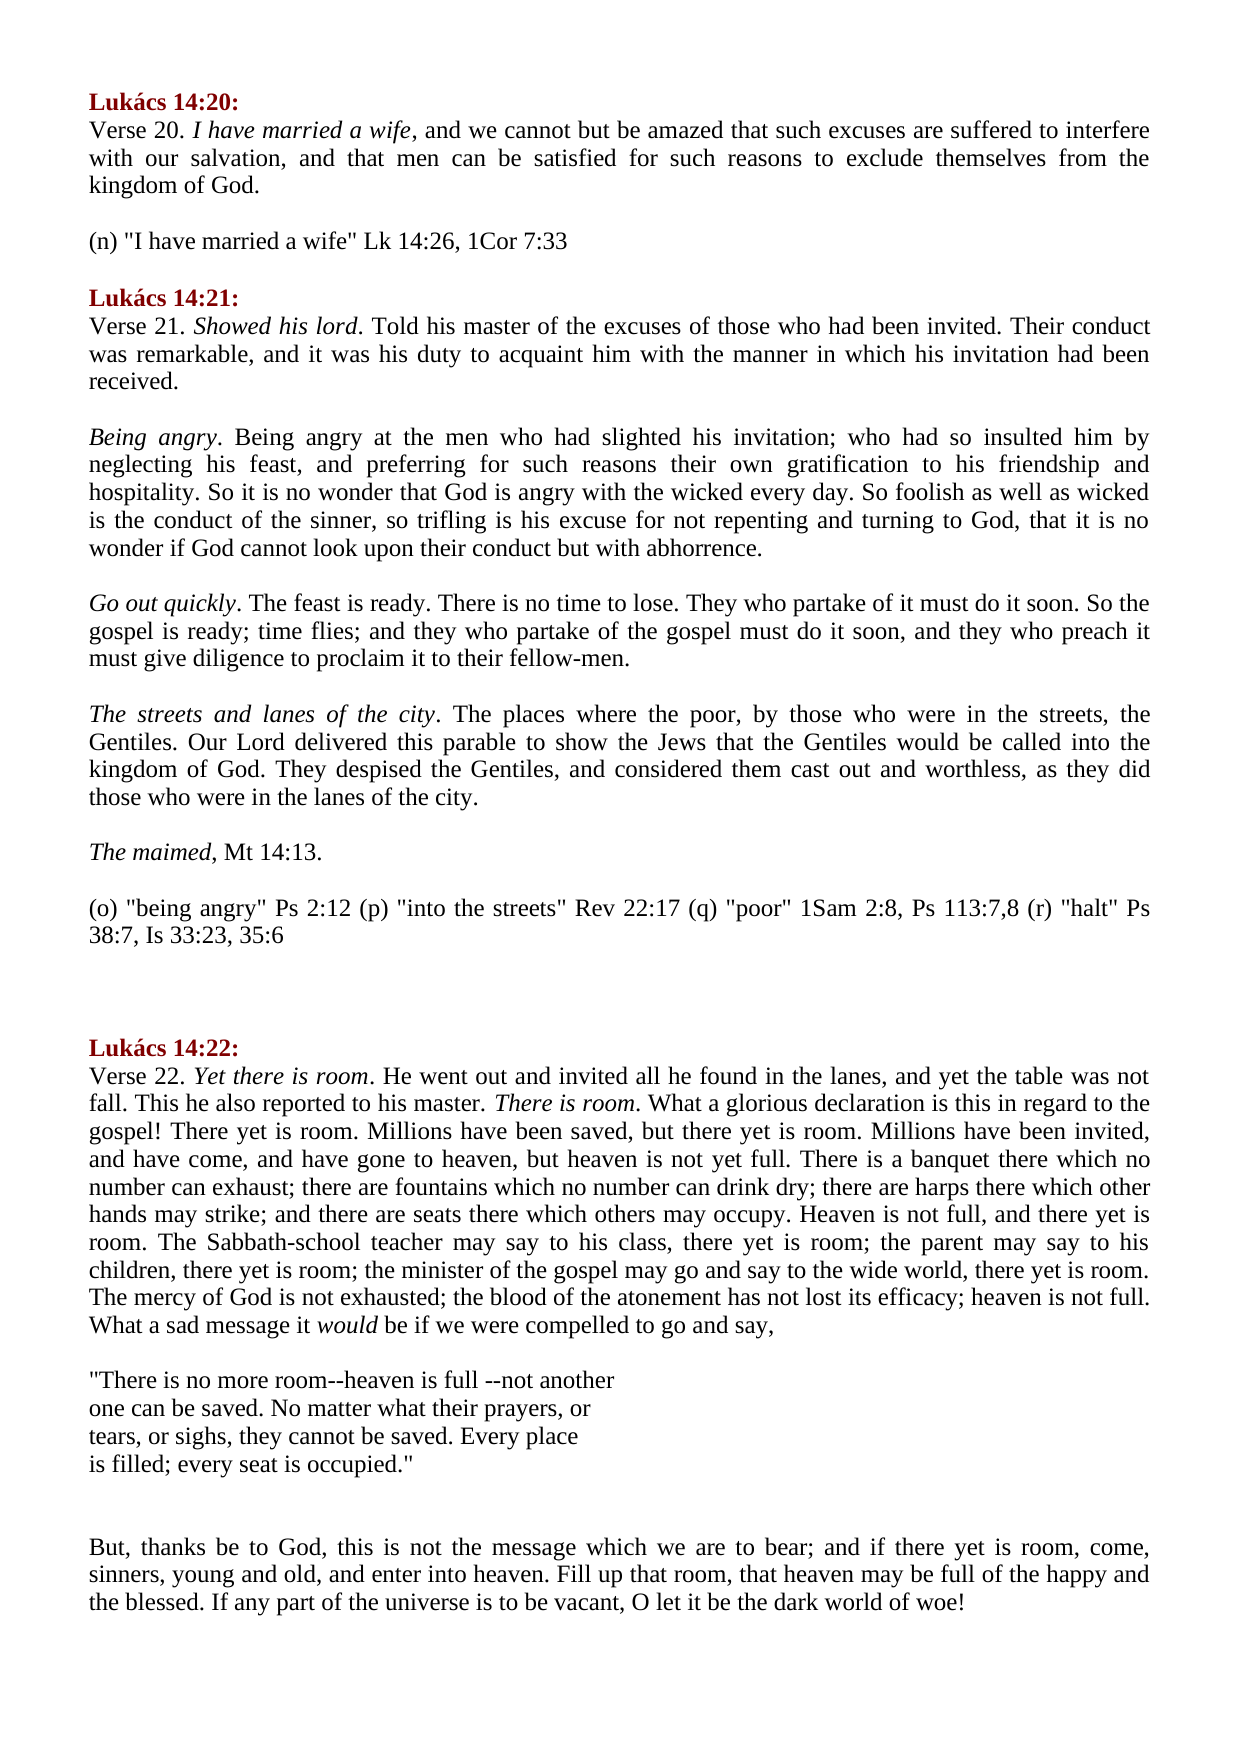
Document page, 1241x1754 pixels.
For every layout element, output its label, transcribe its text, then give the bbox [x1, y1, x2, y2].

text Lukács 14:22: [88, 1034, 1152, 1062]
text Lukács 14:21: [88, 284, 1152, 312]
text Verse 20. I have married a wife, and we cannot but be amazed that such excuses are suffered to interfere with our salvation, and that men can be satisfied for such reasons to exclude themselves from the kingdom of God. (n) "I have married a wife" Lk 14:26, 1Cor 7:33 [88, 116, 1152, 255]
text Verse 21. Showed his lord. Told his master of the excuses of those who had been invited. Their conduct was remarkable, and it was his duty to acquaint him with the manner in which his invitation had been received. Being angry. Being angry at the men who had slighted his invitation; who had so insulted him by neglecting his feast, and preferring for such reasons their own gratification to his friendship and hospitality. So it is no wonder that God is angry with the wicked every day. So foolish as well as wicked is the conduct of the sinner, so trifling is his excuse for not repenting and turning to God, that it is no wonder if God cannot look upon their conduct but with abhorrence. Go out quickly. The feast is ready. There is no time to lose. They who partake of it must do it soon. So the gospel is ready; time flies; and they who partake of the gospel must do it soon, and they who preach it must give diligence to proclaim it to their fellow-men. The streets and lanes of the city. The places where the poor, by those who were in the streets, the Gentiles. Our Lord delivered this parable to show the Jews that the Gentiles would be called into the kingdom of God. They despised the Gentiles, and considered them cast out and worthless, as they did those who were in the lanes of the city. The maimed, Mt 14:13. (o) "being angry" Ps 2:12 (p) "into the streets" Rev 22:17 (q) "poor" 1Sam 2:8, Ps 113:7,8 (r) "halt" Ps 38:7, Is 33:23, 35:6 [88, 312, 1152, 1005]
text Lukács 14:20: [88, 88, 1152, 116]
text Verse 22. Yet there is room. He went out and invited all he found in the lanes, and yet the table was not fall. This he also reported to his master. There is room. What a glorious declaration is this in regard to the gospel! There yet is room. Millions have been saved, but there yet is room. Millions have been invited, and have come, and have gone to heaven, but heaven is not yet full. There is a banquet there which no number can exhaust; there are fountains which no number can drink dry; there are harps there which other hands may strike; and there are seats there which others may occupy. Heaven is not full, and there yet is room. The Sabbath-school teacher may say to his class, there yet is room; the parent may say to his children, there yet is room; the minister of the gospel may go and say to the wide world, there yet is room. The mercy of God is not exhausted; the blood of the atonement has not lost its efficacy; heaven is not full. What a sad message it would be if we were compelled to go and say, "There is no more room--heaven is full --not another one can be saved. No matter what their prayers, or tears, or sighs, they cannot be saved. Every place is filled; every seat is occupied." But, thanks be to God, this is not the message which we are to bear; and if there yet is room, come, sinners, young and old, and enter into heaven. Fill up that room, that heaven may be full of the happy and the blessed. If any part of the universe is to be vacant, O let it be the dark world of woe! [88, 1062, 1152, 1644]
